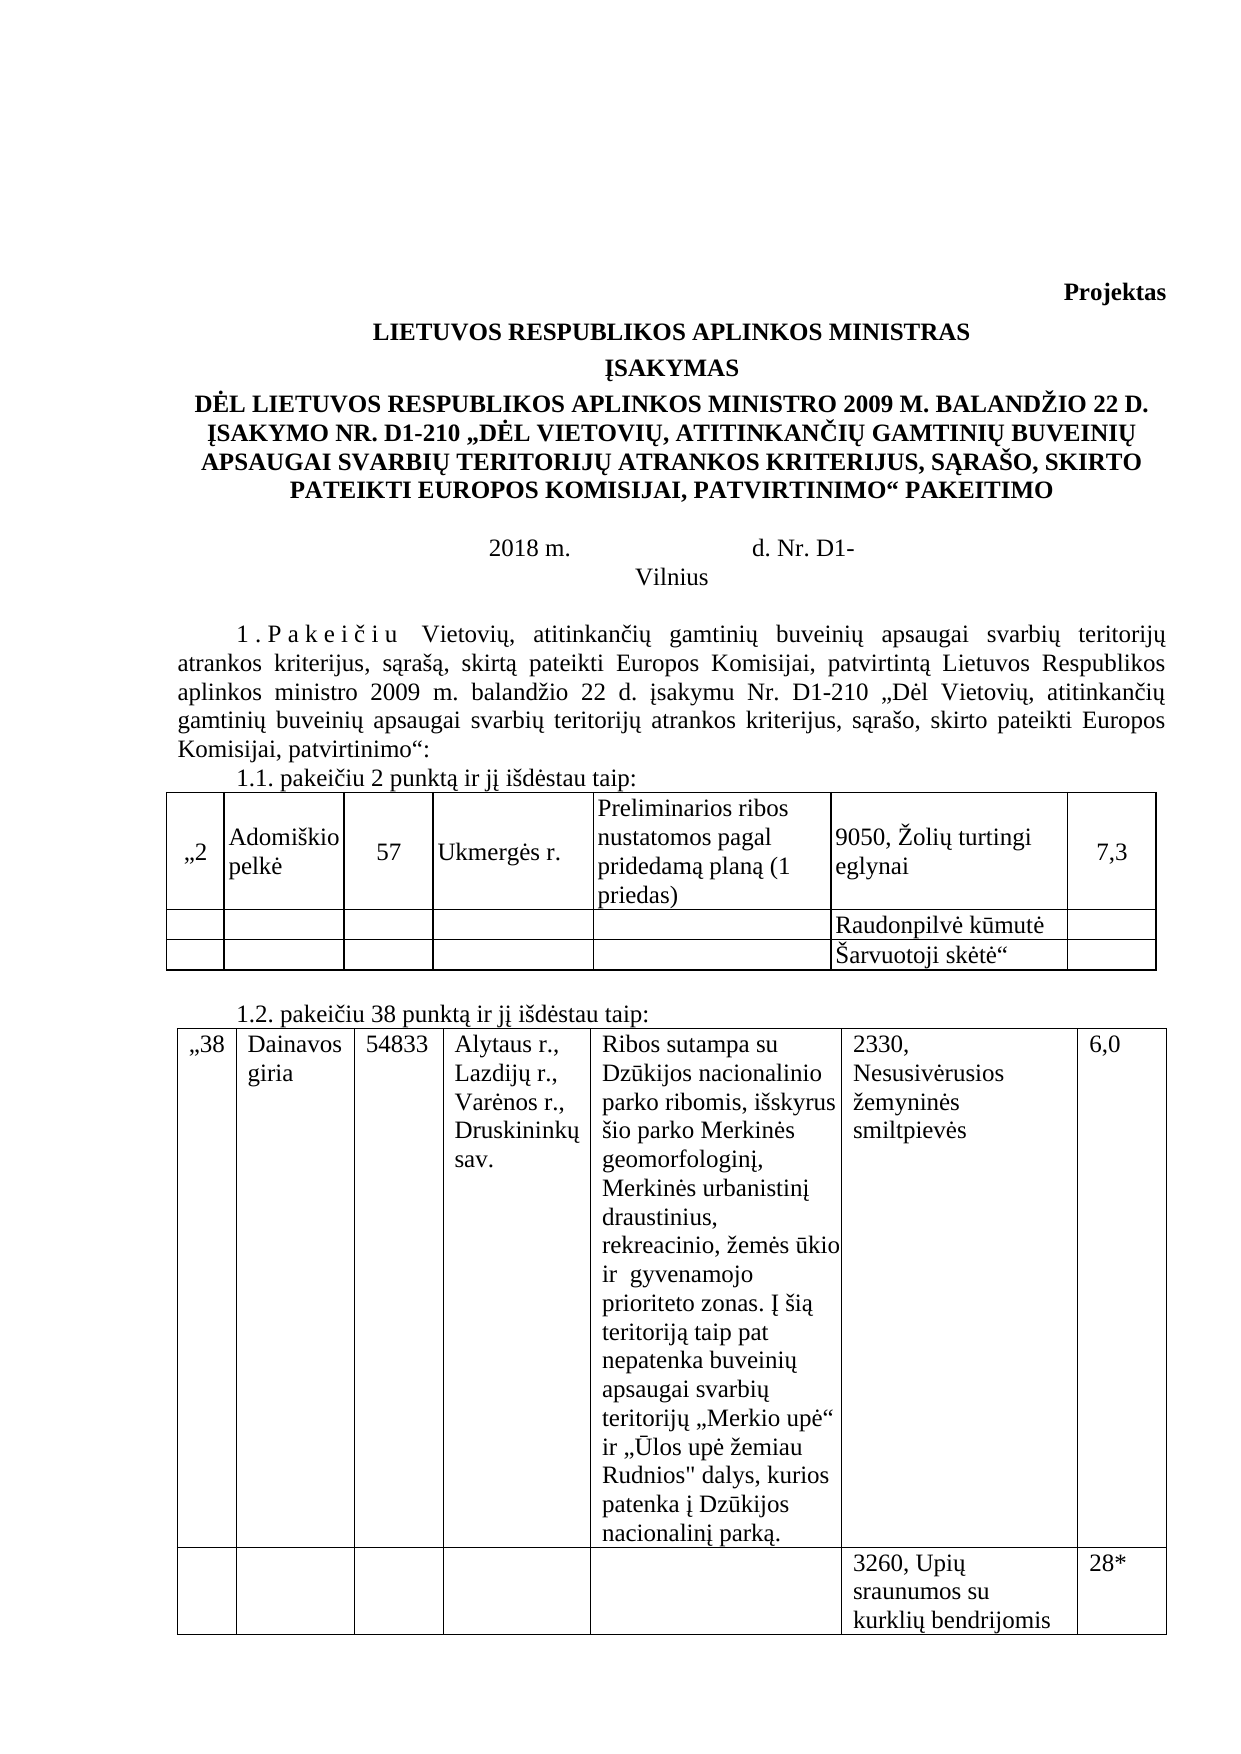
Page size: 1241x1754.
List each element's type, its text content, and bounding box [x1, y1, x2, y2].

table_cell [434, 910, 593, 939]
table_header 6,0 [1078, 1029, 1166, 1547]
table_header 2330, Nesusivėrusios žemyninės smiltpievės [842, 1029, 1077, 1547]
table_cell [345, 910, 432, 939]
table_cell [225, 940, 343, 969]
text Projektas [177, 277, 1166, 305]
table_cell [167, 940, 223, 969]
table_cell [434, 940, 593, 969]
table_cell [594, 940, 830, 969]
table_header Adomiškio pelkė [225, 793, 343, 908]
text LIETUVOS RESPUBLIKOS APLINKOS MINISTRAS [177, 317, 1166, 346]
table_cell [594, 910, 830, 939]
table_header Preliminarios ribos nustatomos pagal pridedamą planą (1 priedas) [594, 793, 830, 908]
table_cell [178, 1548, 236, 1634]
text 2018 m. d. Nr. D1- [177, 533, 1166, 562]
table_header Alytaus r., Lazdijų r., Varėnos r., Druskininkų sav. [444, 1029, 590, 1547]
text Vilnius [177, 562, 1166, 619]
table_cell Šarvuotoji skėtė“ [832, 940, 1067, 969]
table_header Dainavos giria [237, 1029, 354, 1547]
text 1.Pakeičiu Vietovių, atitinkančių gamtinių buveinių apsaugai svarbių teritorijų atrankos kriterijus, sąrašą, skirtą pateikti Europos Komisijai, patvirtintą Lietuvos Respublikos aplinkos ministro 2009 m. balandžio 22 d. įsakymu Nr. D1-210 „Dėl Vietovių, atitinkančių gamtinių buveinių apsaugai svarbių teritorijų atrankos kriterijus, sąrašo, skirto pateikti Europos Komisijai, patvirtinimo“: [177, 619, 1166, 763]
table_cell [444, 1548, 590, 1634]
table_cell [591, 1548, 841, 1634]
table_header 9050, Žolių turtingi eglynai [832, 793, 1067, 908]
table_header „2 [167, 793, 223, 908]
table_cell [167, 910, 223, 939]
table_header Ukmergės r. [434, 793, 593, 908]
table_cell [1068, 910, 1155, 939]
table_header „38 [178, 1029, 236, 1547]
text 1.1. pakeičiu 2 punktą ir jį išdėstau taip: [177, 763, 1166, 792]
table_cell [237, 1548, 354, 1634]
table_cell 28* [1078, 1548, 1166, 1634]
text 1.2. pakeičiu 38 punktą ir jį išdėstau taip: [177, 999, 1166, 1028]
table_cell [225, 910, 343, 939]
table_header 54833 [355, 1029, 443, 1547]
text DĖL LIETUVOS RESPUBLIKOS APLINKOS MINISTRO 2009 M. BALANDŽIO 22 D. ĮSAKYMO NR. D1-210 „DĖL VIETOVIŲ, ATITINKANČIŲ GAMTINIŲ BUVEINIŲ APSAUGAI SVARBIŲ TERITORIJŲ ATRANKOS KRITERIJUS, SĄRAŠO, SKIRTO PATEIKTI EUROPOS KOMISIJAI, PATVIRTINIMO“ PAKEITIMO [177, 389, 1166, 504]
table_header Ribos sutampa su Dzūkijos nacionalinio parko ribomis, išskyrus šio parko Merkinės geomorfologinį, Merkinės urbanistinį draustinius, rekreacinio, žemės ūkio ir gyvenamojo prioriteto zonas. Į šią teritoriją taip pat nepatenka buveinių apsaugai svarbių teritorijų „Merkio upė“ ir „Ūlos upė žemiau Rudnios" dalys, kurios patenka į Dzūkijos nacionalinį parką. [591, 1029, 841, 1547]
table_cell [1068, 940, 1155, 969]
table_cell [355, 1548, 443, 1634]
text ĮSAKYMAS [177, 353, 1166, 382]
table_header 57 [345, 793, 432, 908]
table_cell [345, 940, 432, 969]
table_cell 3260, Upių sraunumos su kurklių bendrijomis [842, 1548, 1077, 1634]
table_header 7,3 [1068, 793, 1155, 908]
table_cell Raudonpilvė kūmutė [832, 910, 1067, 939]
